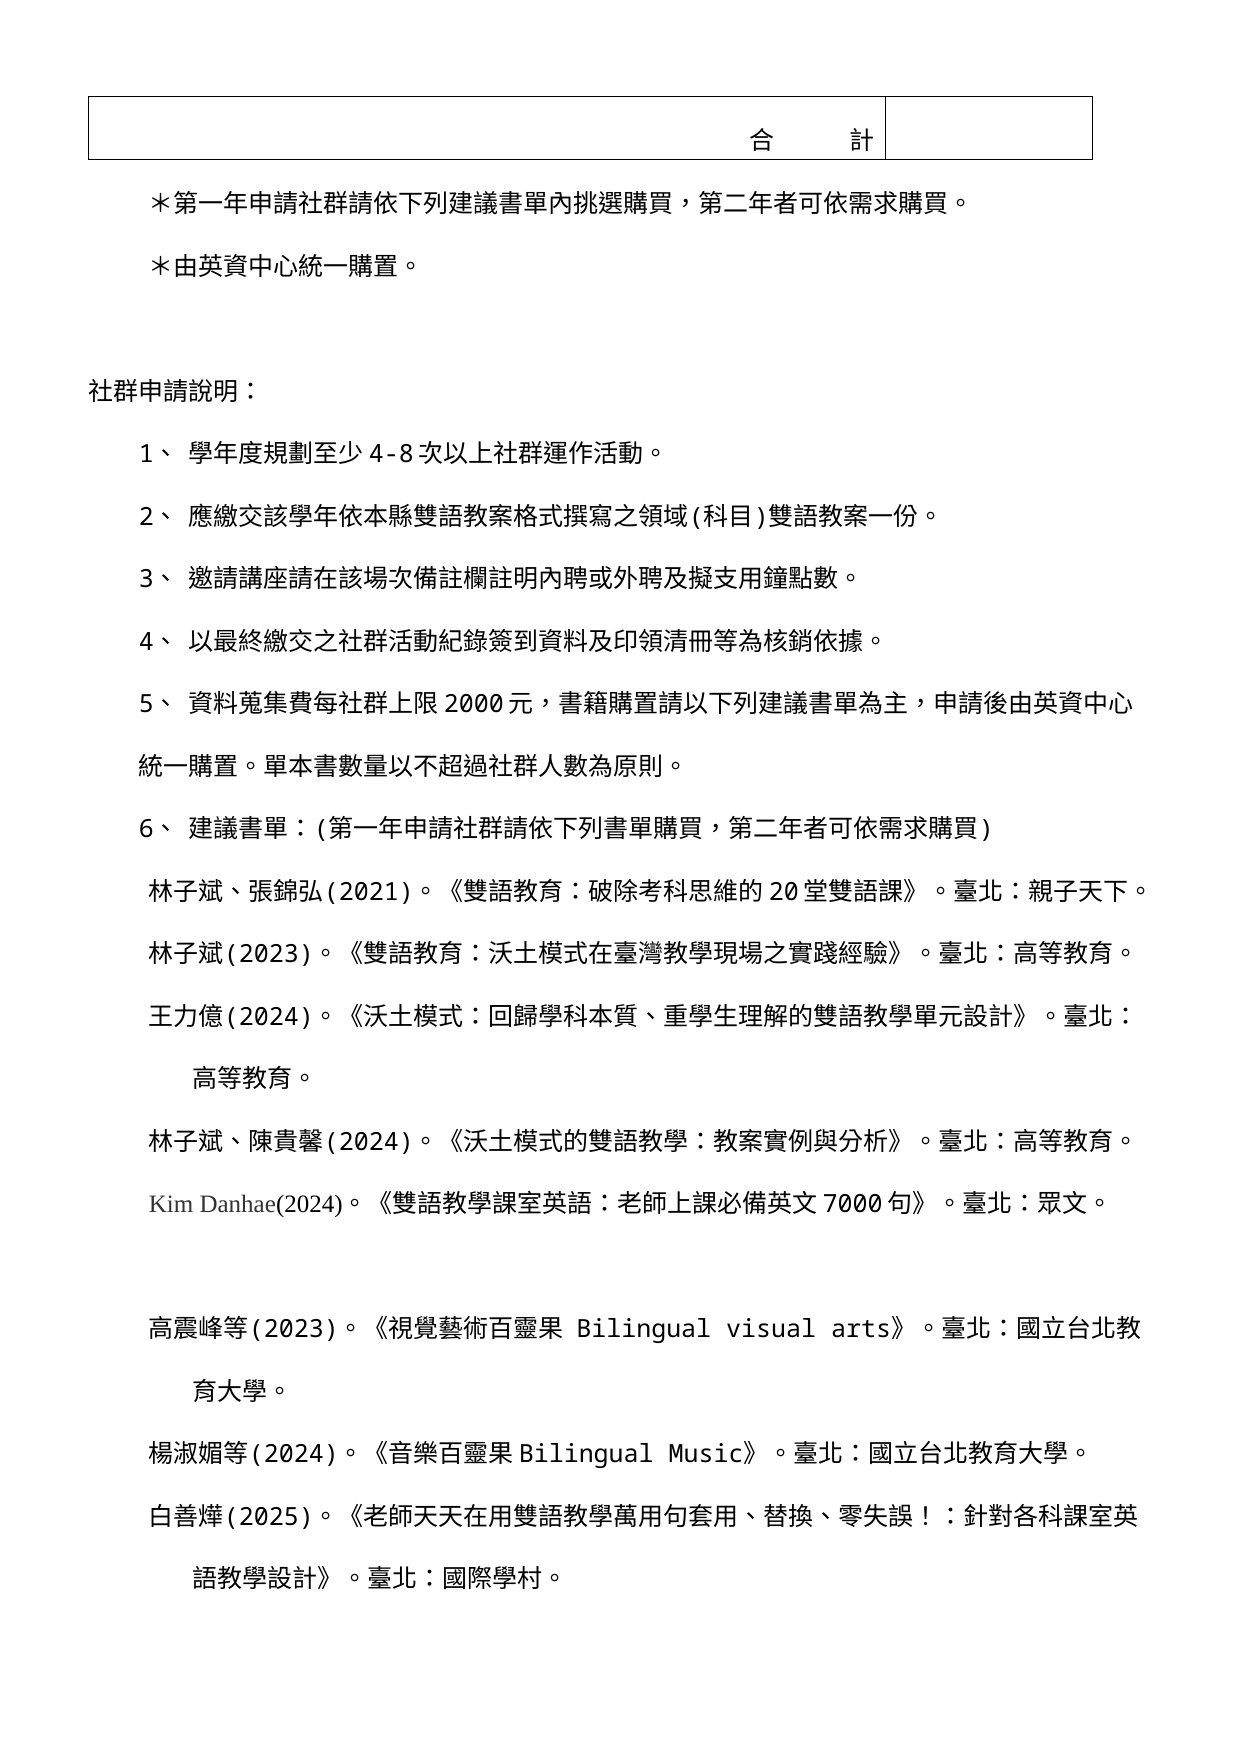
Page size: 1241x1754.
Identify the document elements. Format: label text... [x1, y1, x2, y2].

text Kim Danhae(2024)。《雙語教學課室英語：老師上課必備英文7000句》。臺北：眾文。 [89, 1160, 1152, 1223]
table_cell 合 計 [89, 97, 885, 159]
list 邀請講座請在該場次備註欄註明內聘或外聘及擬支用鐘點數。 [139, 535, 1152, 598]
list 建議書單：(第一年申請社群請依下列書單購買，第二年者可依需求購買) [139, 785, 1152, 848]
text 楊淑媚等(2024)。《音樂百靈果Bilingual Music》。臺北：國立台北教育大學。 [88, 1410, 1152, 1473]
list 應繳交該學年依本縣雙語教案格式撰寫之領域(科目)雙語教案一份。 [139, 473, 1152, 535]
table_cell [886, 97, 1092, 159]
text ＊第一年申請社群請依下列建議書單內挑選購買，第二年者可依需求購買。 [89, 160, 1152, 223]
list 以最終繳交之社群活動紀錄簽到資料及印領清冊等為核銷依據。 [139, 598, 1152, 660]
text 林子斌(2023)。《雙語教育：沃土模式在臺灣教學現場之實踐經驗》。臺北：高等教育。 [89, 910, 1152, 973]
text 社群申請說明： [89, 348, 1152, 410]
list 學年度規劃至少4-8次以上社群運作活動。 [139, 410, 1152, 473]
text 林子斌、陳貴馨(2024)。《沃土模式的雙語教學：教案實例與分析》。臺北：高等教育。 [89, 1098, 1152, 1160]
text 林子斌、張錦弘(2021)。《雙語教育：破除考科思維的20堂雙語課》。臺北：親子天下。 [89, 848, 1152, 910]
text 高震峰等(2023)。《視覺藝術百靈果 Bilingual visual arts》。臺北：國立台北教育大學。 [88, 1285, 1152, 1410]
text ＊由英資中心統一購置。 [89, 223, 1152, 285]
text 白善燁(2025)。《老師天天在用雙語教學萬用句套用、替換、零失誤！：針對各科課室英語教學設計》。臺北：國際學村。 [88, 1473, 1152, 1598]
list 資料蒐集費每社群上限2000元，書籍購置請以下列建議書單為主，申請後由英資中心統一購置。單本書數量以不超過社群人數為原則。 [139, 660, 1152, 785]
text 王力億(2024)。《沃土模式：回歸學科本質、重學生理解的雙語教學單元設計》。臺北：高等教育。 [89, 973, 1152, 1098]
